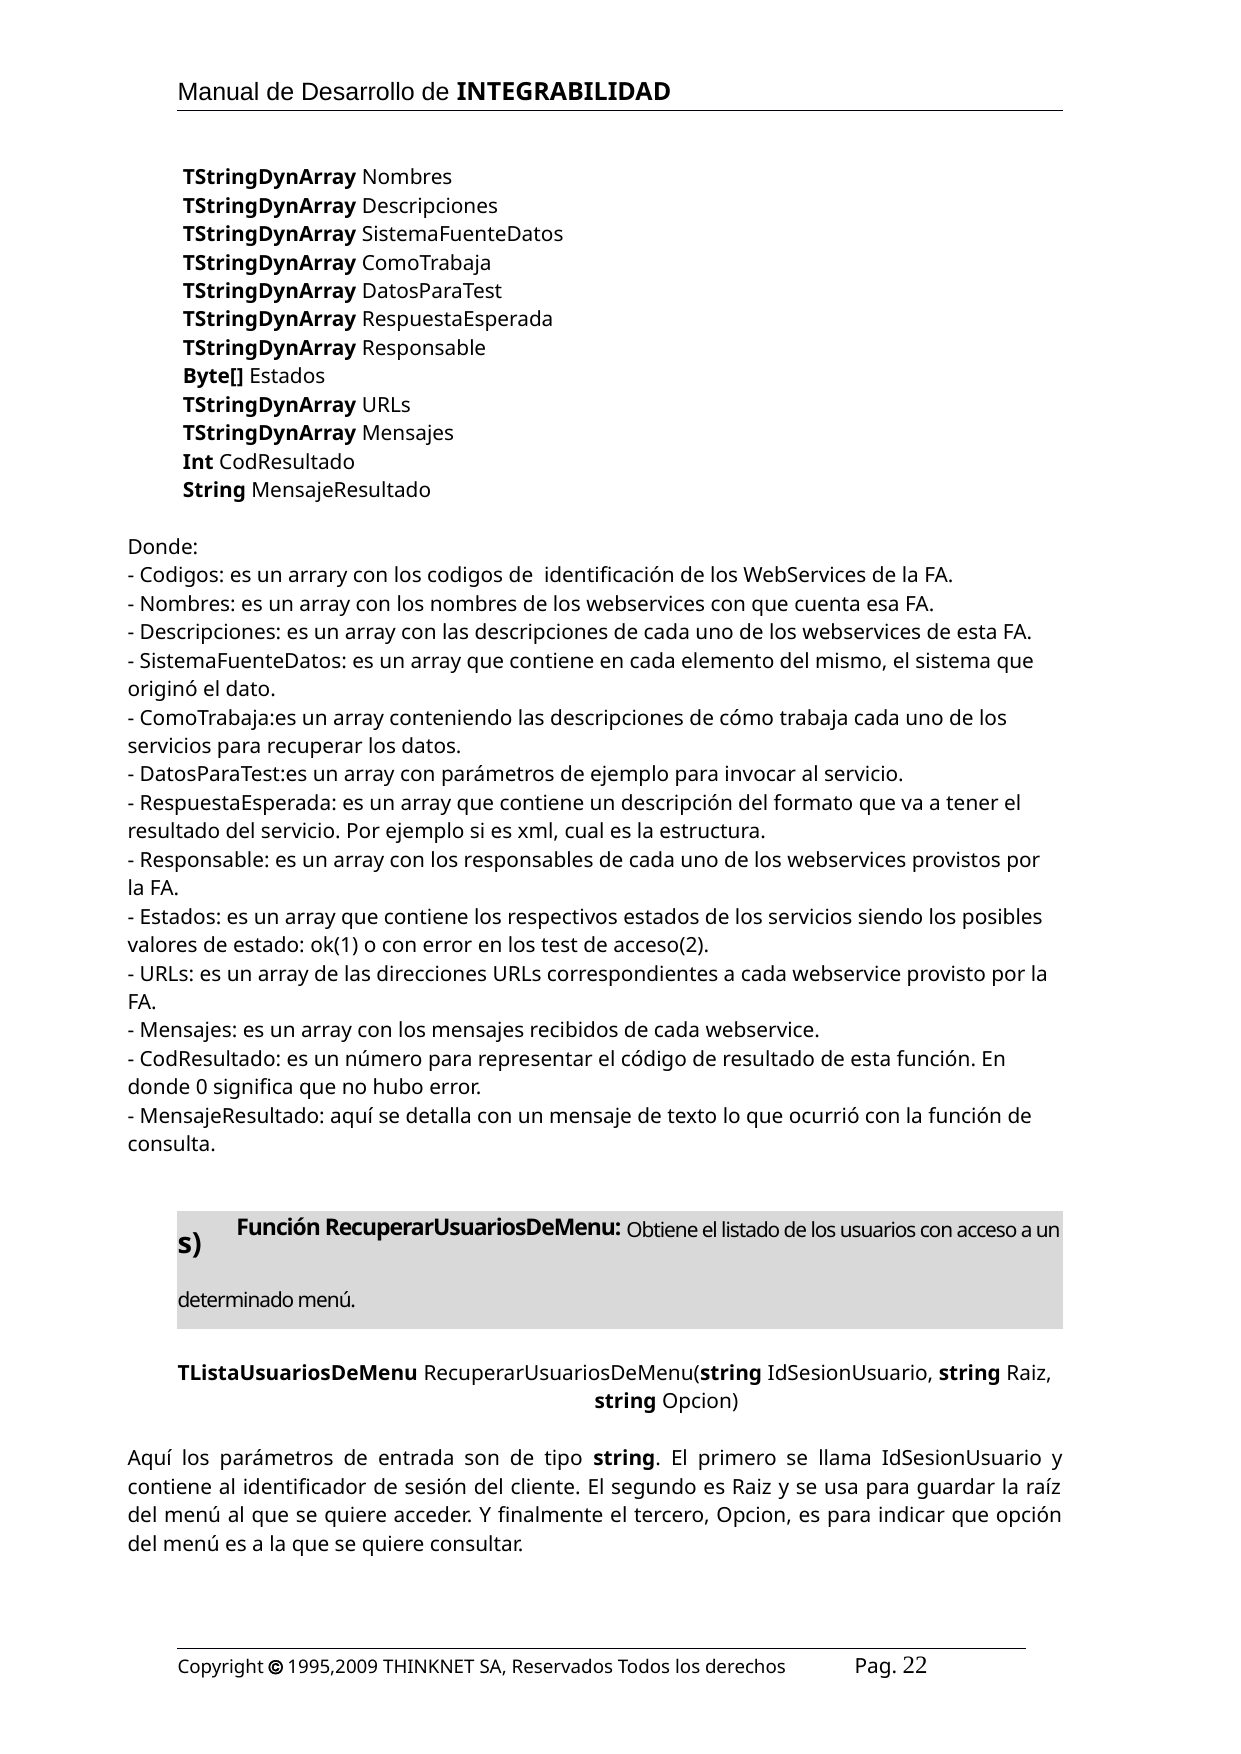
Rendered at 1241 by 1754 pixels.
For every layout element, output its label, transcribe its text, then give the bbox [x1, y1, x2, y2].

text TStringDynArray SistemaFuenteDatos [177, 219, 1063, 248]
text Byte[] Estados [177, 361, 1063, 390]
text - Codigos: es un arrary con los codigos de identificación de los WebServices de la FA. [127, 561, 1063, 589]
text - Responsable: es un array con los responsables de cada uno de los webservices provistos por la FA. [127, 845, 1063, 902]
text - RespuestaEsperada: es un array que contiene un descripción del formato que va a tener el resultado del servicio. Por ejemplo si es xml, cual es la estructura. [127, 788, 1063, 845]
text TStringDynArray RespuestaEsperada [177, 304, 1063, 333]
text string Opcion) [177, 1387, 1063, 1415]
text - Nombres: es un array con los nombres de los webservices con que cuenta esa FA. [127, 589, 1063, 617]
text - MensajeResultado: aquí se detalla con un mensaje de texto lo que ocurrió con la función de consulta. [127, 1101, 1063, 1158]
text - CodResultado: es un número para representar el código de resultado de esta función. En donde 0 significa que no hubo error. [127, 1044, 1063, 1101]
text TStringDynArray ComoTrabaja [177, 248, 1063, 276]
text - SistemaFuenteDatos: es un array que contiene en cada elemento del mismo, el sistema que originó el dato. [127, 646, 1063, 703]
text - ComoTrabaja:es un array conteniendo las descripciones de cómo trabaja cada uno de los servicios para recuperar los datos. [127, 703, 1063, 759]
text TStringDynArray URLs [177, 390, 1063, 418]
text TStringDynArray Mensajes [177, 418, 1063, 447]
text - Descripciones: es un array con las descripciones de cada uno de los webservices de esta FA. [127, 617, 1063, 646]
text - Estados: es un array que contiene los respectivos estados de los servicios siendo los posibles valores de estado: ok(1) o con error en los test de acceso(2). [127, 902, 1063, 959]
text Donde: [127, 532, 1063, 561]
text String MensajeResultado [177, 475, 1063, 504]
text TStringDynArray Nombres [177, 162, 1063, 191]
text TStringDynArray Responsable [177, 333, 1063, 361]
text TStringDynArray Descripciones [177, 191, 1063, 219]
text TStringDynArray DatosParaTest [177, 276, 1063, 304]
text - DatosParaTest:es un array con parámetros de ejemplo para invocar al servicio. [127, 759, 1063, 788]
text Int CodResultado [177, 447, 1063, 475]
text TListaUsuariosDeMenu RecuperarUsuariosDeMenu(string IdSesionUsuario, string Raiz, [177, 1358, 1063, 1387]
subtitle Función RecuperarUsuariosDeMenu: Obtiene el listado de los usuarios con acceso a un determinado menú. [177, 1211, 1063, 1329]
text Aquí los parámetros de entrada son de tipo string. El primero se llama IdSesionUsuario y contiene al identificador de sesión del cliente. El segundo es Raiz y se usa para guardar la raíz del menú al que se quiere acceder. Y finalmente el tercero, Opcion, es para indicar que opción del menú es a la que se quiere consultar. [127, 1443, 1063, 1557]
text - Mensajes: es un array con los mensajes recibidos de cada webservice. [127, 1016, 1063, 1044]
text - URLs: es un array de las direcciones URLs correspondientes a cada webservice provisto por la FA. [127, 959, 1063, 1016]
